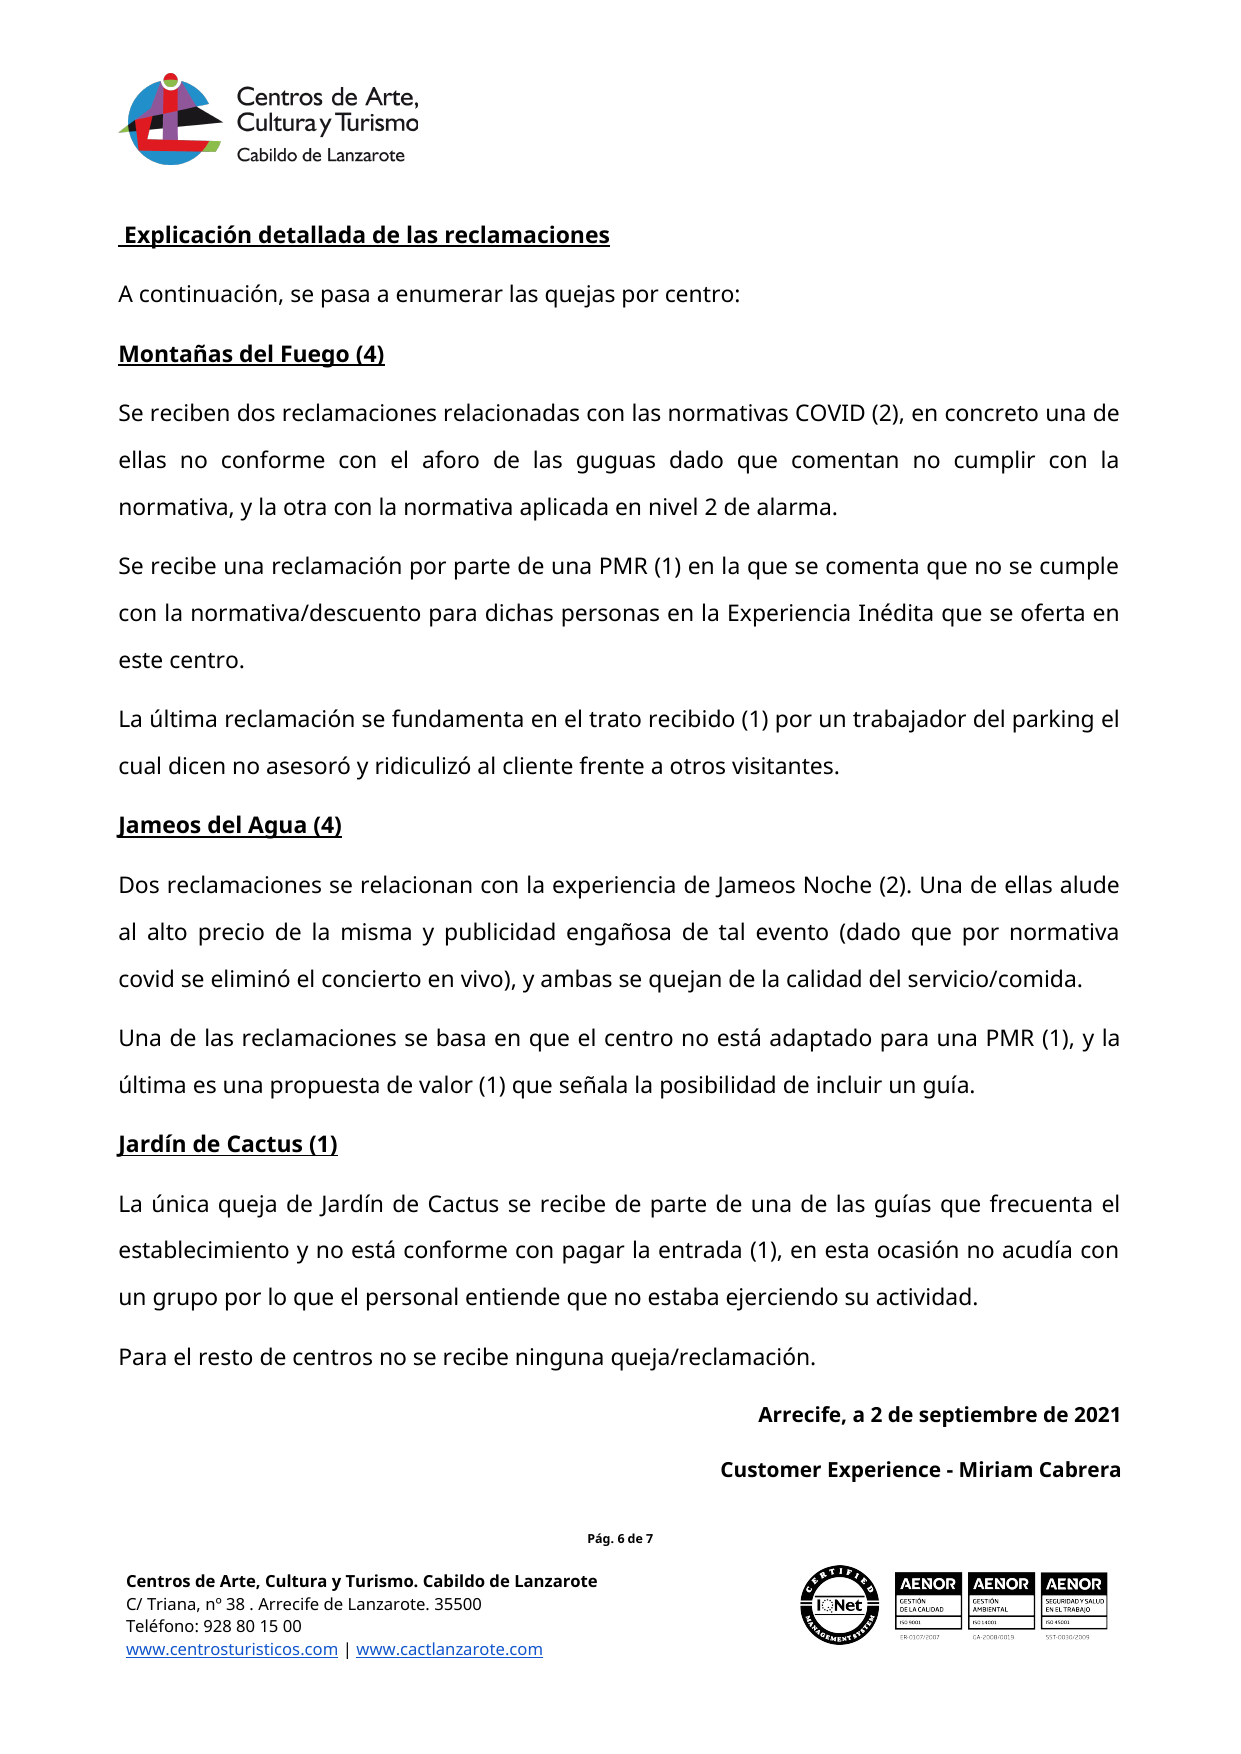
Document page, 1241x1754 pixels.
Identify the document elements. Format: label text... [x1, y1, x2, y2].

text Se recibe una reclamación por parte de una PMR (1) en la que se comenta que no se cumple con la normativa/descuento para dichas personas en la Experiencia Inédita que se oferta en este centro. [118, 550, 1122, 675]
text Jardín de Cactus (1) [118, 1128, 1122, 1159]
text La última reclamación se fundamenta en el trato recibido (1) por un trabajador del parking el cual dicen no asesoró y ridiculizó al cliente frente a otros visitantes. [118, 703, 1122, 781]
picture [800, 1565, 1108, 1645]
text Dos reclamaciones se relacionan con la experiencia de Jameos Noche (2). Una de ellas alude al alto precio de la misma y publicidad engañosa de tal evento (dado que por normativa covid se eliminó el concierto en vivo), y ambas se quejan de la calidad del servicio/comida. [118, 869, 1122, 994]
text Arrecife, a 2 de septiembre de 2021 [118, 1400, 1122, 1428]
text Customer Experience - Miriam Cabrera [118, 1455, 1122, 1484]
text Se reciben dos reclamaciones relacionadas con las normativas COVID (2), en concreto una de ellas no conforme con el aforo de las guguas dado que comentan no cumplir con la normativa, y la otra con la normativa aplicada en nivel 2 de alarma. [118, 397, 1122, 522]
text Una de las reclamaciones se basa en que el centro no está adaptado para una PMR (1), y la última es una propuesta de valor (1) que señala la posibilidad de incluir un guía. [118, 1022, 1122, 1100]
text La única queja de Jardín de Cactus se recibe de parte de una de las guías que frecuenta el establecimiento y no está conforme con pagar la entrada (1), en esta ocasión no acudía con un grupo por lo que el personal entiende que no estaba ejerciendo su actividad. [118, 1188, 1122, 1313]
text Para el resto de centros no se recibe ninguna queja/reclamación. [118, 1341, 1122, 1372]
text Montañas del Fuego (4) [118, 338, 1122, 369]
text Explicación detallada de las reclamaciones [118, 219, 1122, 250]
text Jameos del Agua (4) [118, 809, 1122, 841]
picture [118, 73, 418, 165]
text A continuación, se pasa a enumerar las quejas por centro: [118, 278, 1122, 309]
